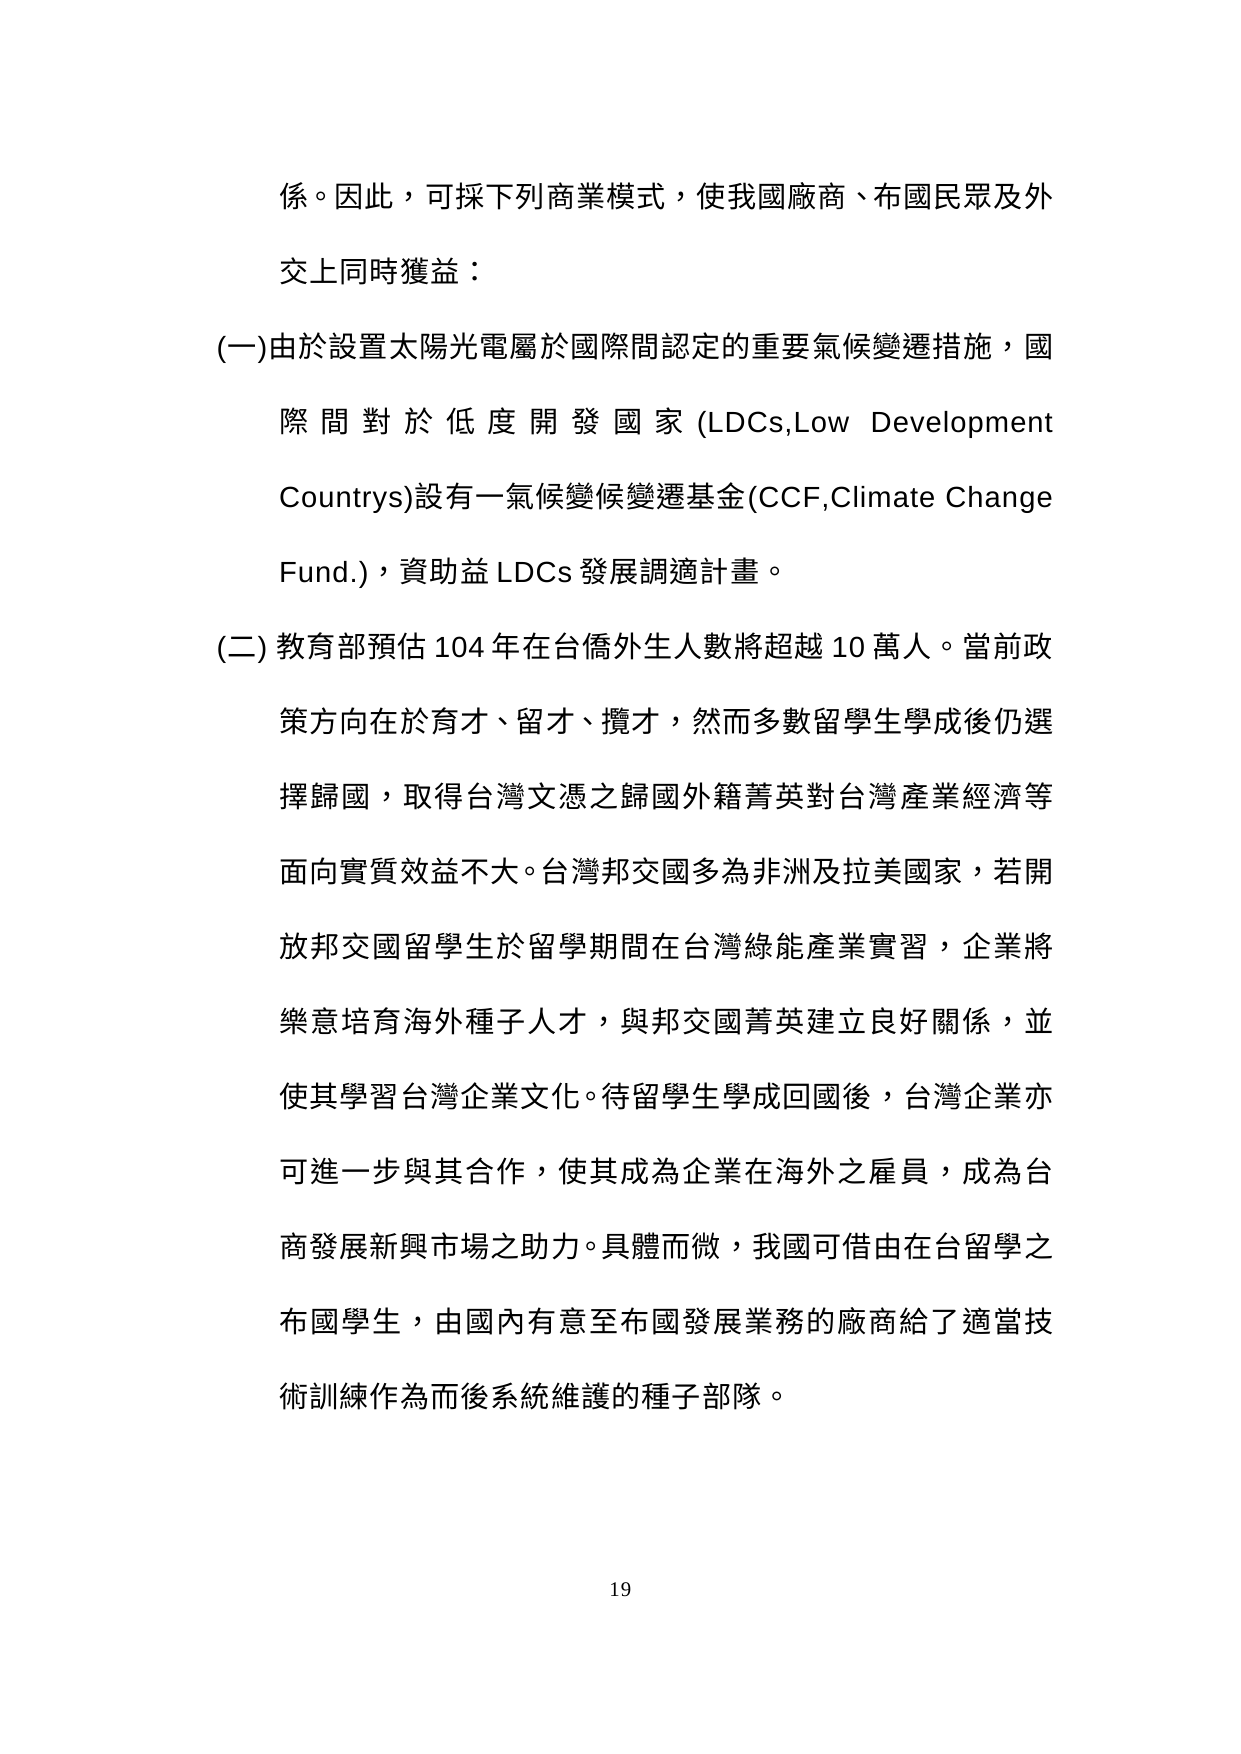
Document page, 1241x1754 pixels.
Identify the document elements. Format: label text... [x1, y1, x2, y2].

text (一)由於設置太陽光電屬於國際間認定的重要氣候變遷措施，國際間對於低度開發國家(LDCs,Low Development Countrys)設有一氣候變候變遷基金(CCF,Climate Change Fund.)，資助益LDCs發展調適計畫。 [216, 307, 1053, 607]
text 係。因此，可採下列商業模式，使我國廠商、布國民眾及外交上同時獲益： [216, 157, 1053, 307]
text (二) 教育部預估104年在台僑外生人數將超越10萬人。當前政策方向在於育才、留才、攬才，然而多數留學生學成後仍選擇歸國，取得台灣文憑之歸國外籍菁英對台灣產業經濟等面向實質效益不大。台灣邦交國多為非洲及拉美國家，若開放邦交國留學生於留學期間在台灣綠能產業實習，企業將樂意培育海外種子人才，與邦交國菁英建立良好關係，並使其學習台灣企業文化。待留學生學成回國後，台灣企業亦可進一步與其合作，使其成為企業在海外之雇員，成為台商發展新興市場之助力。具體而微，我國可借由在台留學之布國學生，由國內有意至布國發展業務的廠商給了適當技術訓練作為而後系統維護的種子部隊。 [216, 607, 1053, 1432]
